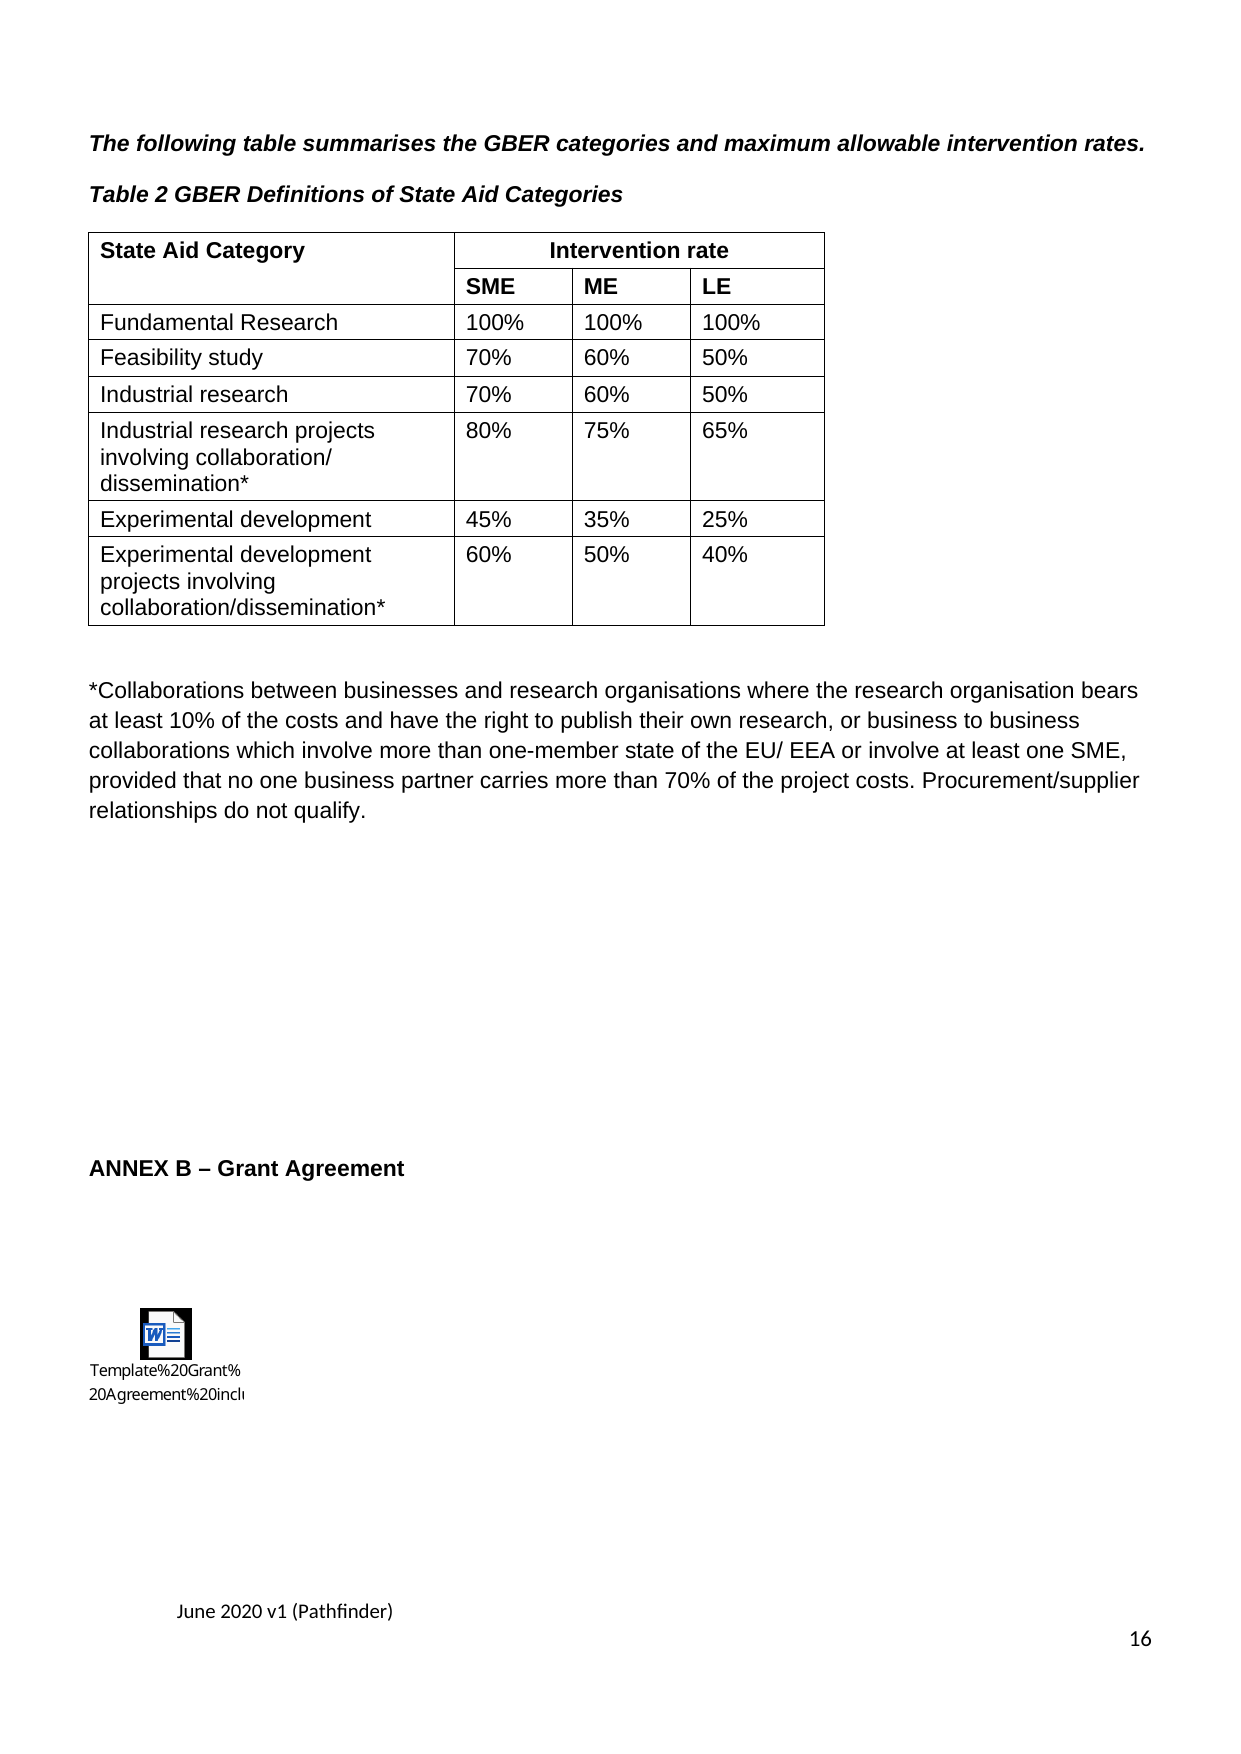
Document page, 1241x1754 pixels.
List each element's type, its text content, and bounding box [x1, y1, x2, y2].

table_cell 60% [573, 377, 690, 412]
table_header State Aid Category [89, 233, 454, 303]
table_cell Experimental development projects involving collaboration/dissemination* [89, 537, 454, 624]
table_cell 25% [691, 501, 824, 536]
table_cell 100% [691, 305, 824, 339]
table_cell 60% [455, 537, 572, 624]
table_cell Industrial research projects involving collaboration/ dissemination* [89, 413, 454, 500]
table_cell 40% [691, 537, 824, 624]
table_cell 60% [573, 340, 690, 376]
table_cell LE [691, 269, 824, 303]
table_cell Fundamental Research [89, 305, 454, 339]
table_cell 70% [455, 340, 572, 376]
text ANNEX B – Grant Agreement [89, 1155, 1152, 1181]
text *Collaborations between businesses and research organisations where the research organisation bears at least 10% of the costs and have the right to publish their own research, or business to business collaborations which involve more than one-member state of the EU/ EEA or involve at least one SME, provided that no one business partner carries more than 70% of the project costs. Procurement/supplier relationships do not qualify. [89, 677, 1152, 824]
table_cell SME [455, 269, 572, 303]
table_cell Feasibility study [89, 340, 454, 376]
text Table 2 GBER Definitions of State Aid Categories [89, 181, 1152, 207]
table_cell 65% [691, 413, 824, 500]
table_cell 100% [455, 305, 572, 339]
table_header Intervention rate [455, 233, 824, 268]
table_cell 75% [573, 413, 690, 500]
table_cell 100% [573, 305, 690, 339]
table_cell 50% [573, 537, 690, 624]
table_cell 35% [573, 501, 690, 536]
table_cell 50% [691, 340, 824, 376]
text The following table summarises the GBER categories and maximum allowable intervention rates. [89, 130, 1152, 156]
table_cell Industrial research [89, 377, 454, 412]
table_cell 80% [455, 413, 572, 500]
table_cell 45% [455, 501, 572, 536]
table_cell ME [573, 269, 690, 303]
table_cell 70% [455, 377, 572, 412]
table_cell Experimental development [89, 501, 454, 536]
table_cell 50% [691, 377, 824, 412]
